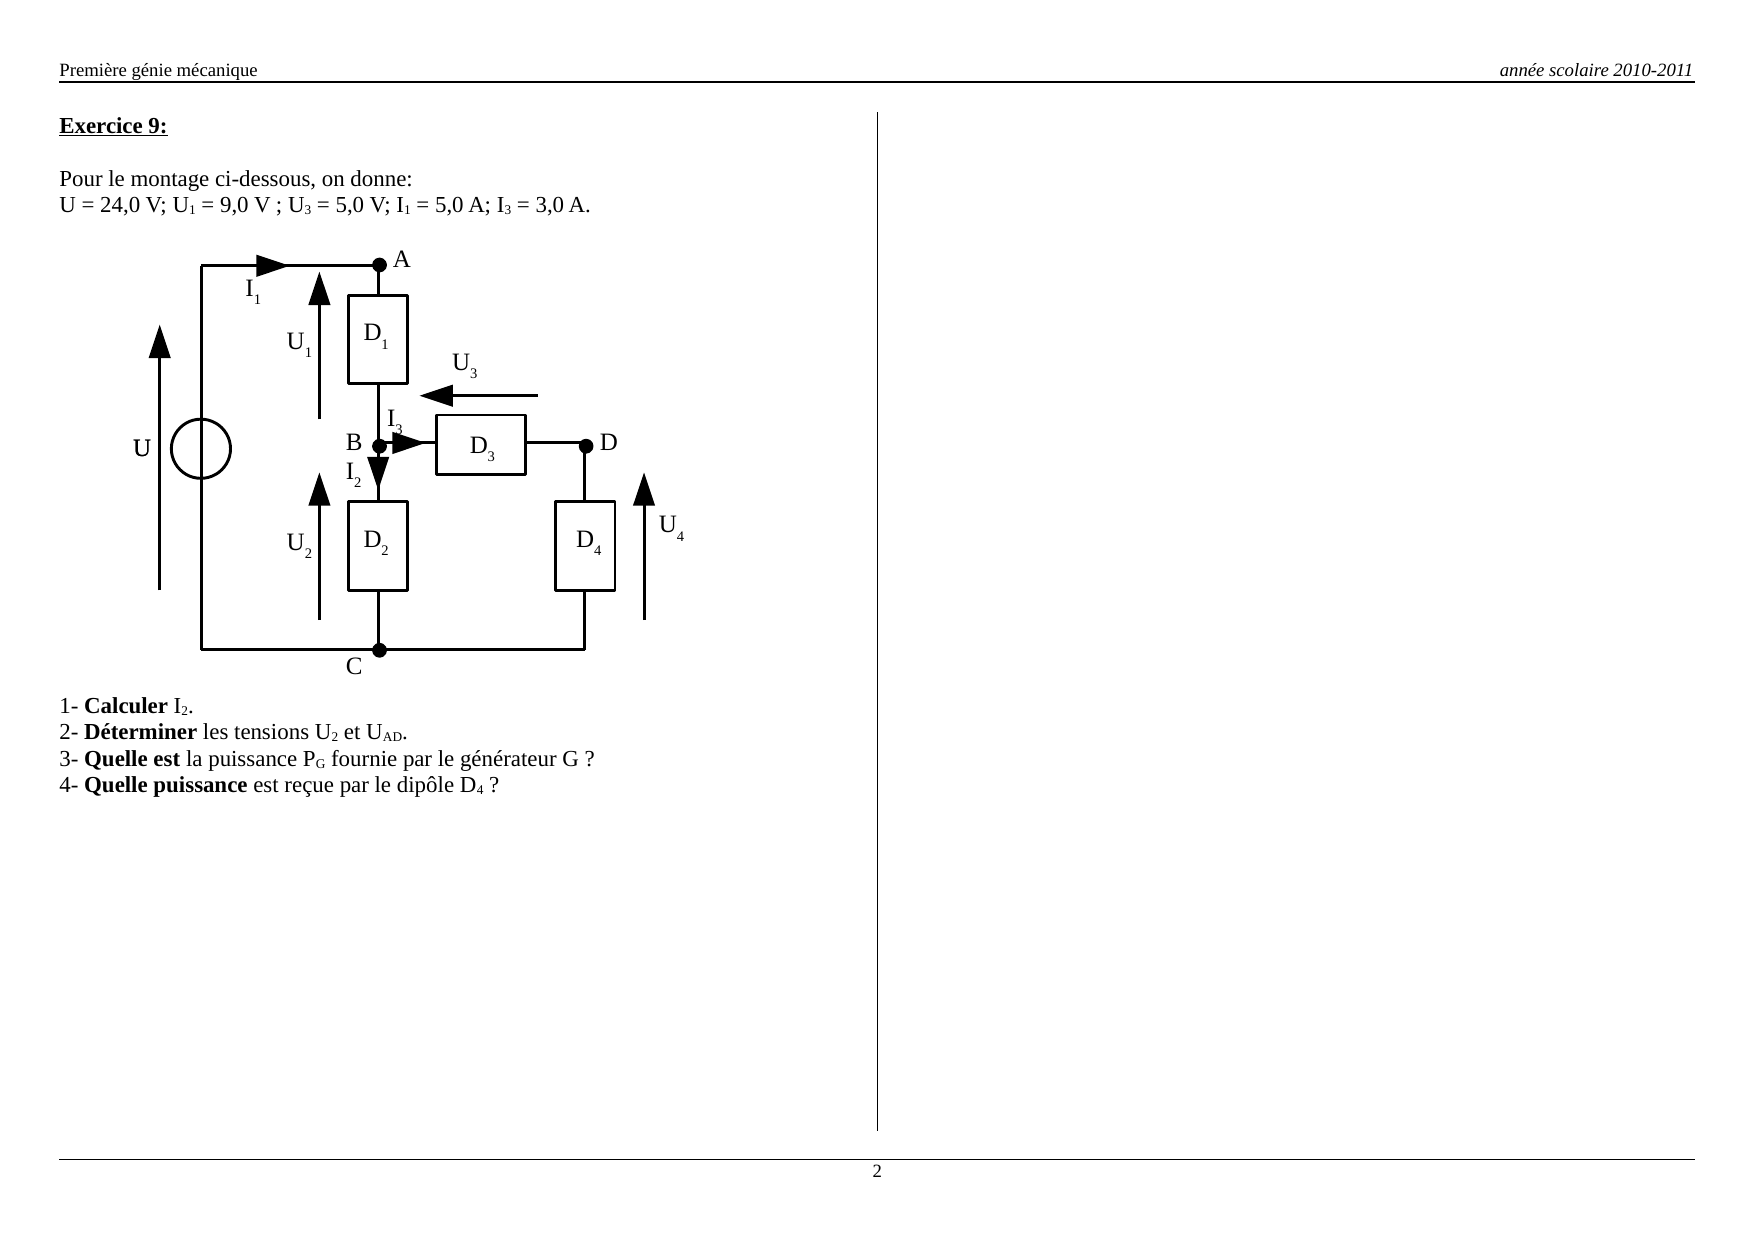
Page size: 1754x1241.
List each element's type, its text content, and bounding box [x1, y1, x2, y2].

text 2- Déterminer les tensions U2 et UAD. [59, 718, 872, 745]
text 3- Quelle est la puissance PG fournie par le générateur G ? [59, 745, 872, 771]
text 1- Calculer I2. [59, 692, 872, 718]
text Exercice 9: [59, 112, 872, 138]
text U = 24,0 V; U1 = 9,0 V ; U3 = 5,0 V; I1 = 5,0 A; I3 = 3,0 A. [59, 191, 872, 218]
text Pour le montage ci-dessous, on donne: [59, 165, 872, 191]
text 4- Quelle puissance est reçue par le dipôle D4 ? [59, 771, 872, 797]
